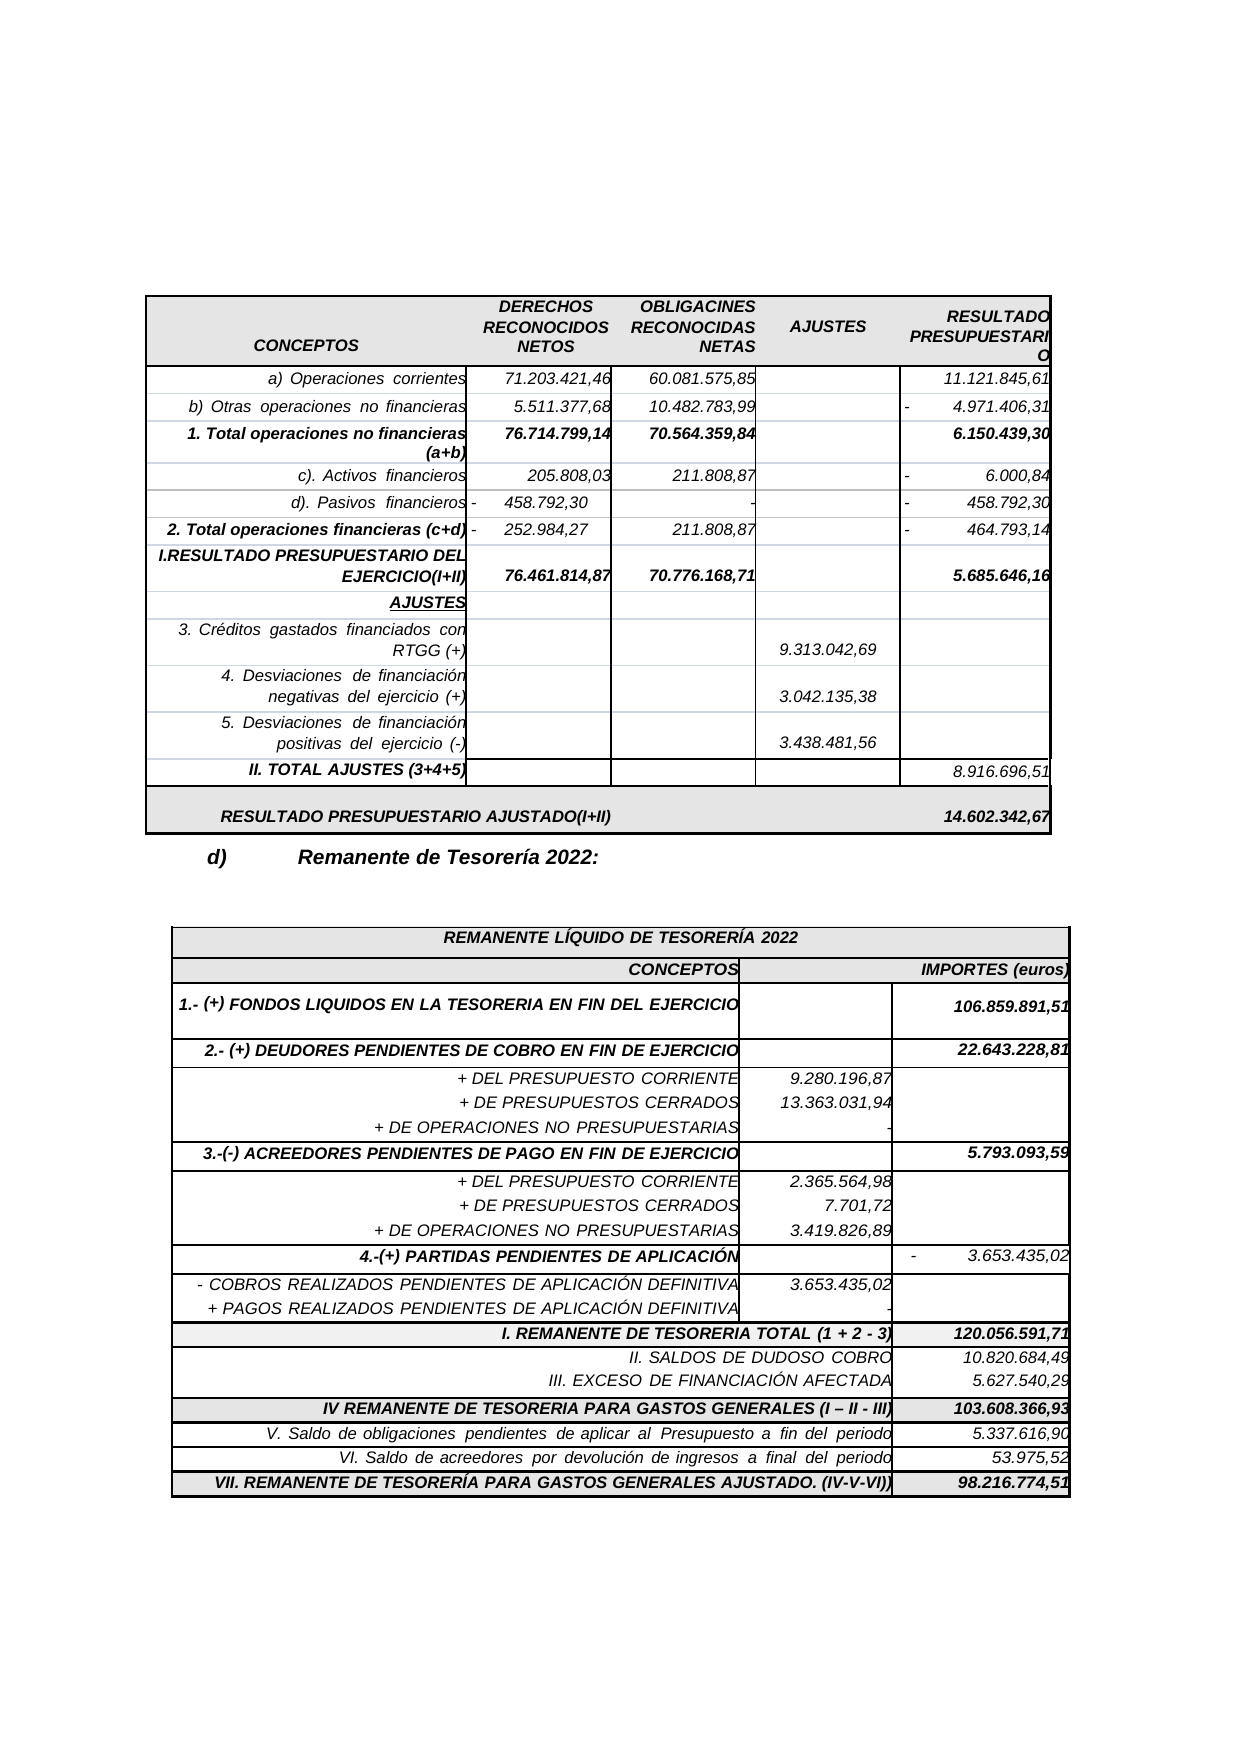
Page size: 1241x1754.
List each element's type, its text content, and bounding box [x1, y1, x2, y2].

table_header REMANENTE LÍQUIDO DE TESORERÍA 2022 [173, 928, 1068, 957]
table_cell [612, 666, 755, 711]
table_cell IMPORTES (euros) [740, 959, 1068, 982]
table_header CONCEPTOS [147, 297, 466, 365]
table_cell 14.602.342,67 [913, 785, 1049, 832]
table_cell - [901, 518, 913, 544]
table_cell [756, 787, 900, 832]
table_cell [901, 713, 1049, 758]
table_cell [893, 1172, 1068, 1243]
table_cell - [901, 394, 913, 420]
table_cell + DE OPERACIONES NO PRESUPUESTARIAS [173, 1115, 738, 1141]
table_cell 106.859.891,51 [893, 984, 1068, 1037]
table_cell - [467, 518, 481, 544]
table_cell [756, 464, 899, 489]
table_cell 76.714.799,14 [467, 422, 610, 462]
table_cell 22.643.228,81 [893, 1040, 1068, 1067]
table_cell 2.365.564,98 [740, 1172, 891, 1194]
table_cell 8.916.696,51 [901, 758, 1049, 785]
table_cell [893, 1068, 1068, 1141]
table_header RESULTADO PRESUPUESTARIO [900, 297, 1049, 365]
table_cell 5. Desviaciones de financiación positivas del ejercicio (-) [147, 713, 465, 758]
table_cell 2.- (+) DEUDORES PENDIENTES DE COBRO EN FIN DE EJERCICIO [173, 1040, 738, 1067]
table_cell [893, 1275, 1068, 1321]
table_cell [467, 666, 610, 711]
table_cell [740, 1246, 891, 1273]
table_cell 5.627.540,29 [893, 1371, 1068, 1397]
table_cell CONCEPTOS [173, 959, 738, 982]
table_cell 3.042.135,38 [756, 666, 899, 711]
table_cell 3.419.826,89 [740, 1218, 891, 1243]
table_cell [740, 1143, 891, 1170]
table_cell - [893, 1246, 934, 1273]
table_cell - [901, 464, 913, 489]
table_cell d). Pasivos financieros [147, 491, 465, 517]
table_cell 211.808,87 [612, 464, 755, 489]
table_cell 6.150.439,30 [901, 422, 1049, 462]
table_cell [612, 620, 755, 664]
table_cell [901, 666, 1049, 711]
table_cell 9.313.042,69 [756, 620, 899, 664]
table_cell 3. Créditos gastados financiados con RTGG (+) [147, 620, 465, 664]
table_cell [756, 422, 899, 462]
table_cell 76.461.814,87 [467, 546, 610, 591]
table_cell 60.081.575,85 [612, 367, 755, 393]
table_cell AJUSTES [147, 592, 465, 618]
table_cell II. SALDOS DE DUDOSO COBRO [173, 1348, 891, 1371]
text d) Remanente de Tesorería 2022: [207, 844, 1092, 868]
table_cell I. REMANENTE DE TESORERIA TOTAL (1 + 2 - 3) [173, 1324, 891, 1346]
table_cell 5.685.646,16 [901, 546, 1049, 591]
table_cell 98.216.774,51 [893, 1473, 1068, 1495]
table_cell VII. REMANENTE DE TESORERÍA PARA GASTOS GENERALES AJUSTADO. (IV-V-VI)) [173, 1473, 891, 1495]
table_cell [756, 592, 899, 618]
table_cell a) Operaciones corrientes [147, 367, 465, 393]
table_cell 5.793.093,59 [893, 1143, 1068, 1170]
table_cell 7.701,72 [740, 1194, 891, 1218]
table_cell 4.971.406,31 [913, 394, 1049, 420]
table_cell IV REMANENTE DE TESORERIA PARA GASTOS GENERALES (I – II - III) [173, 1399, 891, 1421]
table_cell + DE PRESUPUESTOS CERRADOS [173, 1091, 738, 1115]
table_cell 70.776.168,71 [612, 546, 755, 591]
table_cell [612, 713, 755, 758]
table_cell 10.820.684,49 [893, 1348, 1068, 1371]
table_header AJUSTES [756, 297, 900, 365]
table_cell 1.- (+) FONDOS LIQUIDOS EN LA TESORERIA EN FIN DEL EJERCICIO [173, 984, 738, 1037]
table_cell - [901, 491, 913, 517]
table_cell 3.653.435,02 [740, 1275, 891, 1296]
table_cell 3.-(-) ACREEDORES PENDIENTES DE PAGO EN FIN DE EJERCICIO [173, 1143, 738, 1170]
table_cell 6.000,84 [913, 464, 1049, 489]
table_cell - [740, 1296, 891, 1321]
table_cell [612, 760, 755, 785]
table_cell 458.792,30 [481, 491, 610, 517]
table_cell [756, 518, 899, 544]
table_cell 13.363.031,94 [740, 1091, 891, 1115]
table_cell c). Activos financieros [147, 464, 465, 489]
table_cell 70.564.359,84 [612, 422, 755, 462]
table_cell - [467, 491, 481, 517]
table_cell 71.203.421,46 [467, 367, 610, 393]
table_cell [756, 394, 899, 420]
table_cell 53.975,52 [893, 1448, 1068, 1470]
table_cell [900, 787, 913, 832]
table_cell - [740, 1115, 891, 1141]
table_cell V. Saldo de obligaciones pendientes de aplicar al Presupuesto a fin del periodo [173, 1424, 891, 1446]
table_cell [612, 592, 755, 618]
table_header OBLIGACINES RECONOCIDAS NETAS [611, 297, 756, 365]
table_cell 103.608.366,93 [893, 1399, 1068, 1421]
table_cell 3.653.435,02 [934, 1246, 1069, 1273]
table_cell [467, 592, 610, 618]
table_cell 4. Desviaciones de financiación negativas del ejercicio (+) [147, 666, 465, 711]
table_cell + DEL PRESUPUESTO CORRIENTE [173, 1172, 738, 1194]
table_cell 205.808,03 [467, 464, 610, 489]
table_cell 9.280.196,87 [740, 1068, 891, 1091]
table_cell - COBROS REALIZADOS PENDIENTES DE APLICACIÓN DEFINITIVA [173, 1275, 738, 1296]
table_cell + DE OPERACIONES NO PRESUPUESTARIAS [173, 1218, 738, 1243]
table_cell 10.482.783,99 [612, 394, 755, 420]
table_cell 5.337.616,90 [893, 1424, 1068, 1446]
table_cell [467, 620, 610, 664]
table_cell [740, 1040, 891, 1067]
table_cell + PAGOS REALIZADOS PENDIENTES DE APLICACIÓN DEFINITIVA [173, 1296, 738, 1321]
table_cell - [612, 491, 755, 517]
table_cell 211.808,87 [612, 518, 755, 544]
table_header [466, 297, 481, 365]
table_cell [467, 760, 610, 785]
table_cell RESULTADO PRESUPUESTARIO AJUSTADO(I+II) [147, 787, 611, 832]
table_cell + DE PRESUPUESTOS CERRADOS [173, 1194, 738, 1218]
table_cell [901, 620, 1049, 664]
table_cell 11.121.845,61 [901, 367, 1049, 393]
table_cell III. EXCESO DE FINANCIACIÓN AFECTADA [173, 1371, 891, 1397]
table_cell 252.984,27 [481, 518, 610, 544]
table_cell VI. Saldo de acreedores por devolución de ingresos a final del periodo [173, 1448, 891, 1470]
table_cell [756, 367, 899, 393]
table_cell + DEL PRESUPUESTO CORRIENTE [173, 1068, 738, 1091]
table_header DERECHOS RECONOCIDOS NETOS [481, 297, 611, 365]
table_cell [740, 984, 891, 1037]
table_cell I.RESULTADO PRESUPUESTARIO DEL EJERCICIO(I+II) [147, 546, 465, 591]
table_cell II. TOTAL AJUSTES (3+4+5) [147, 760, 465, 785]
table_cell [467, 713, 610, 758]
table_cell b) Otras operaciones no financieras [147, 394, 465, 420]
table_cell 1. Total operaciones no financieras (a+b) [147, 422, 465, 462]
table_cell 464.793,14 [913, 518, 1049, 544]
table_cell 120.056.591,71 [893, 1324, 1068, 1346]
table_cell [756, 546, 899, 591]
table_cell [756, 760, 899, 785]
table_cell 5.511.377,68 [467, 394, 610, 420]
table_cell 4.-(+) PARTIDAS PENDIENTES DE APLICACIÓN [173, 1246, 738, 1273]
table_cell [756, 491, 899, 517]
table_cell 3.438.481,56 [756, 713, 899, 758]
table_cell 2. Total operaciones financieras (c+d) [147, 518, 465, 544]
table_cell 458.792,30 [913, 491, 1049, 517]
table_cell [611, 787, 756, 832]
table_cell [901, 592, 1049, 618]
